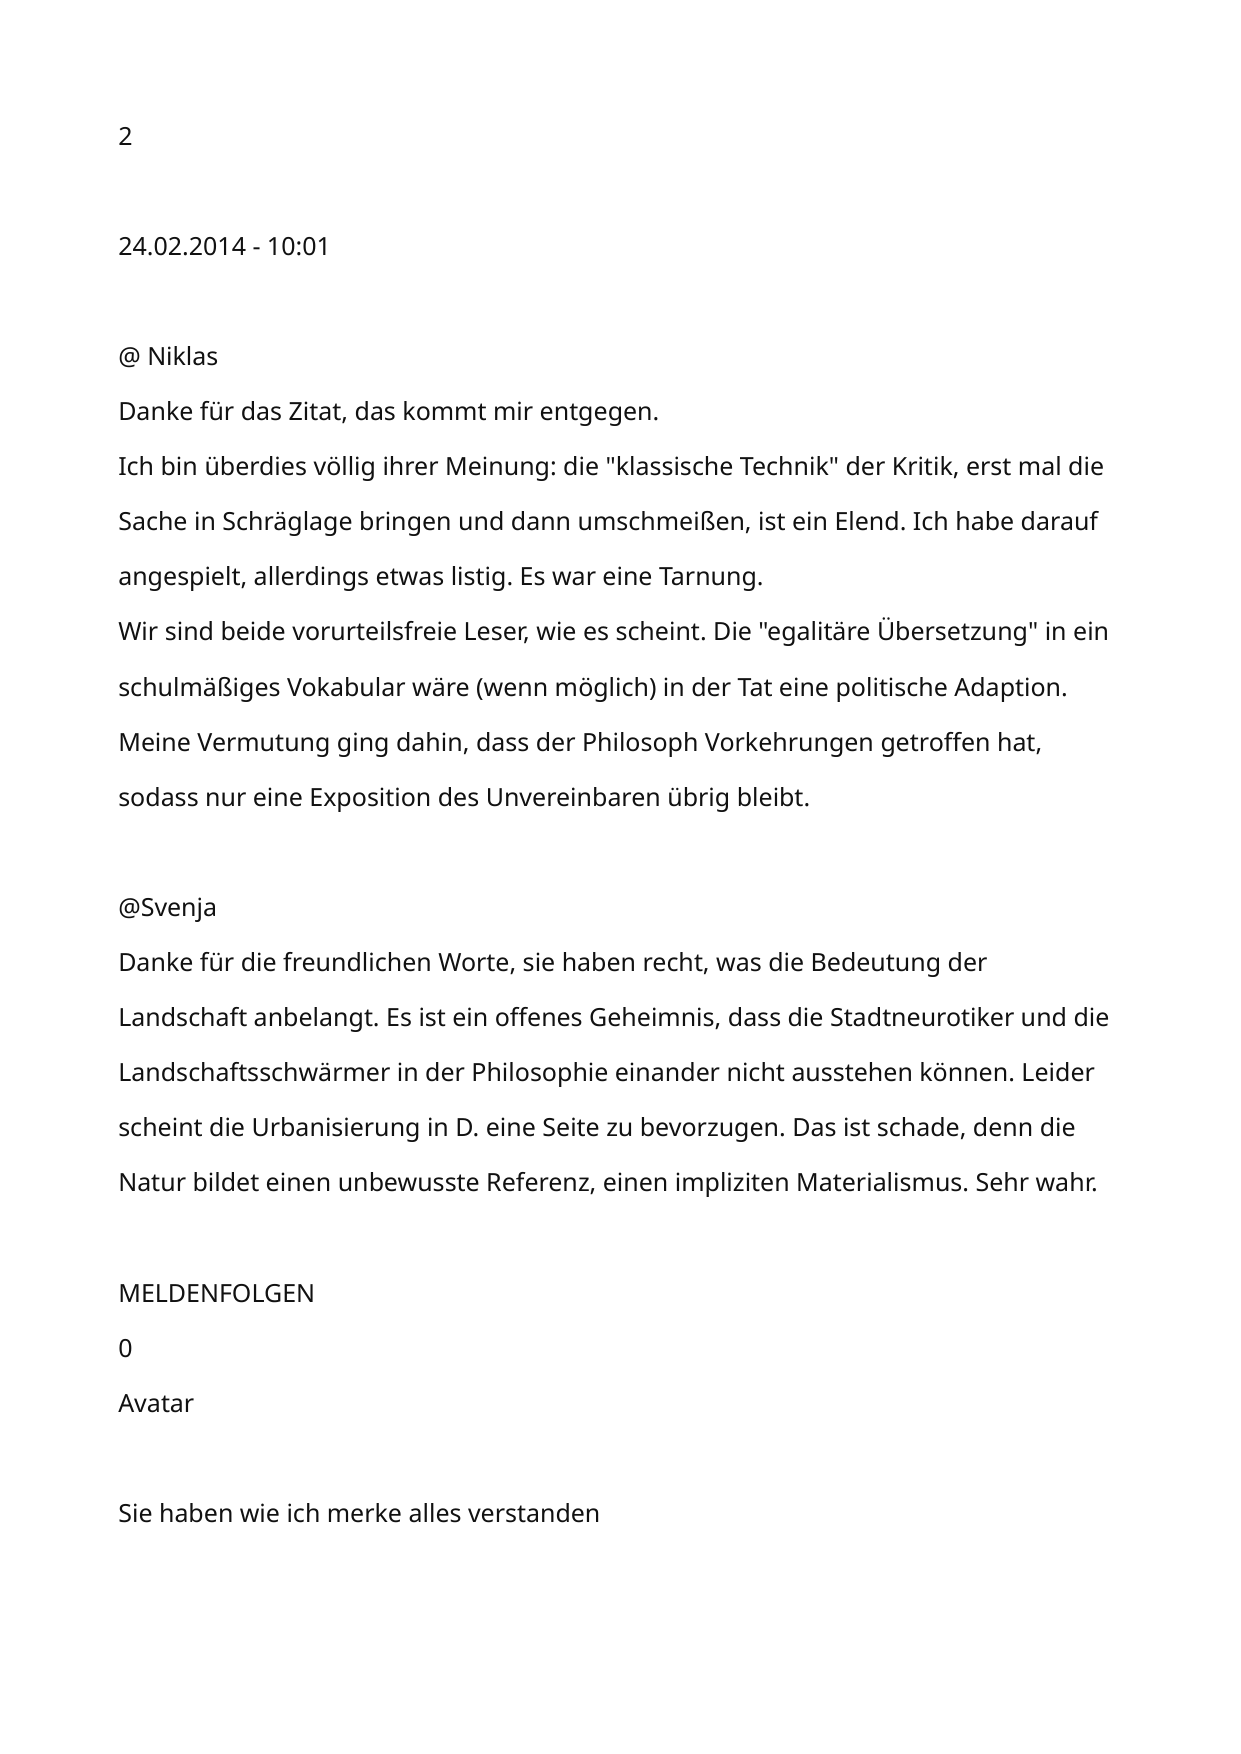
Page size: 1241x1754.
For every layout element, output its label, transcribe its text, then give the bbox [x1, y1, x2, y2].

text Ich bin überdies völlig ihrer Meinung: die "klassische Technik" der Kritik, erst mal die Sache in Schräglage bringen und dann umschmeißen, ist ein Elend. Ich habe darauf angespielt, allerdings etwas listig. Es war eine Tarnung. [118, 449, 1122, 593]
text Danke für das Zitat, das kommt mir entgegen. [118, 394, 1122, 428]
text Avatar [118, 1386, 1122, 1419]
text MELDENFOLGEN [118, 1275, 1122, 1309]
text 24.02.2014 - 10:01 [118, 228, 1122, 262]
text @ Niklas [118, 338, 1122, 373]
text 2 [118, 118, 1122, 152]
text 0 [118, 1330, 1122, 1364]
text Sie haben wie ich merke alles verstanden [118, 1496, 1122, 1530]
text Danke für die freundlichen Worte, sie haben recht, was die Bedeutung der Landschaft anbelangt. Es ist ein offenes Geheimnis, dass die Stadtneurotiker und die Landschaftsschwärmer in der Philosophie einander nicht ausstehen können. Leider scheint die Urbanisierung in D. eine Seite zu bevorzugen. Das ist schade, denn die Natur bildet einen unbewusste Referenz, einen impliziten Materialismus. Sehr wahr. [118, 945, 1122, 1199]
text @Svenja [118, 889, 1122, 924]
text Wir sind beide vorurteilsfreie Leser, wie es scheint. Die "egalitäre Übersetzung" in ein schulmäßiges Vokabular wäre (wenn möglich) in der Tat eine politische Adaption. Meine Vermutung ging dahin, dass der Philosoph Vorkehrungen getroffen hat, sodass nur eine Exposition des Unvereinbaren übrig bleibt. [118, 614, 1122, 813]
